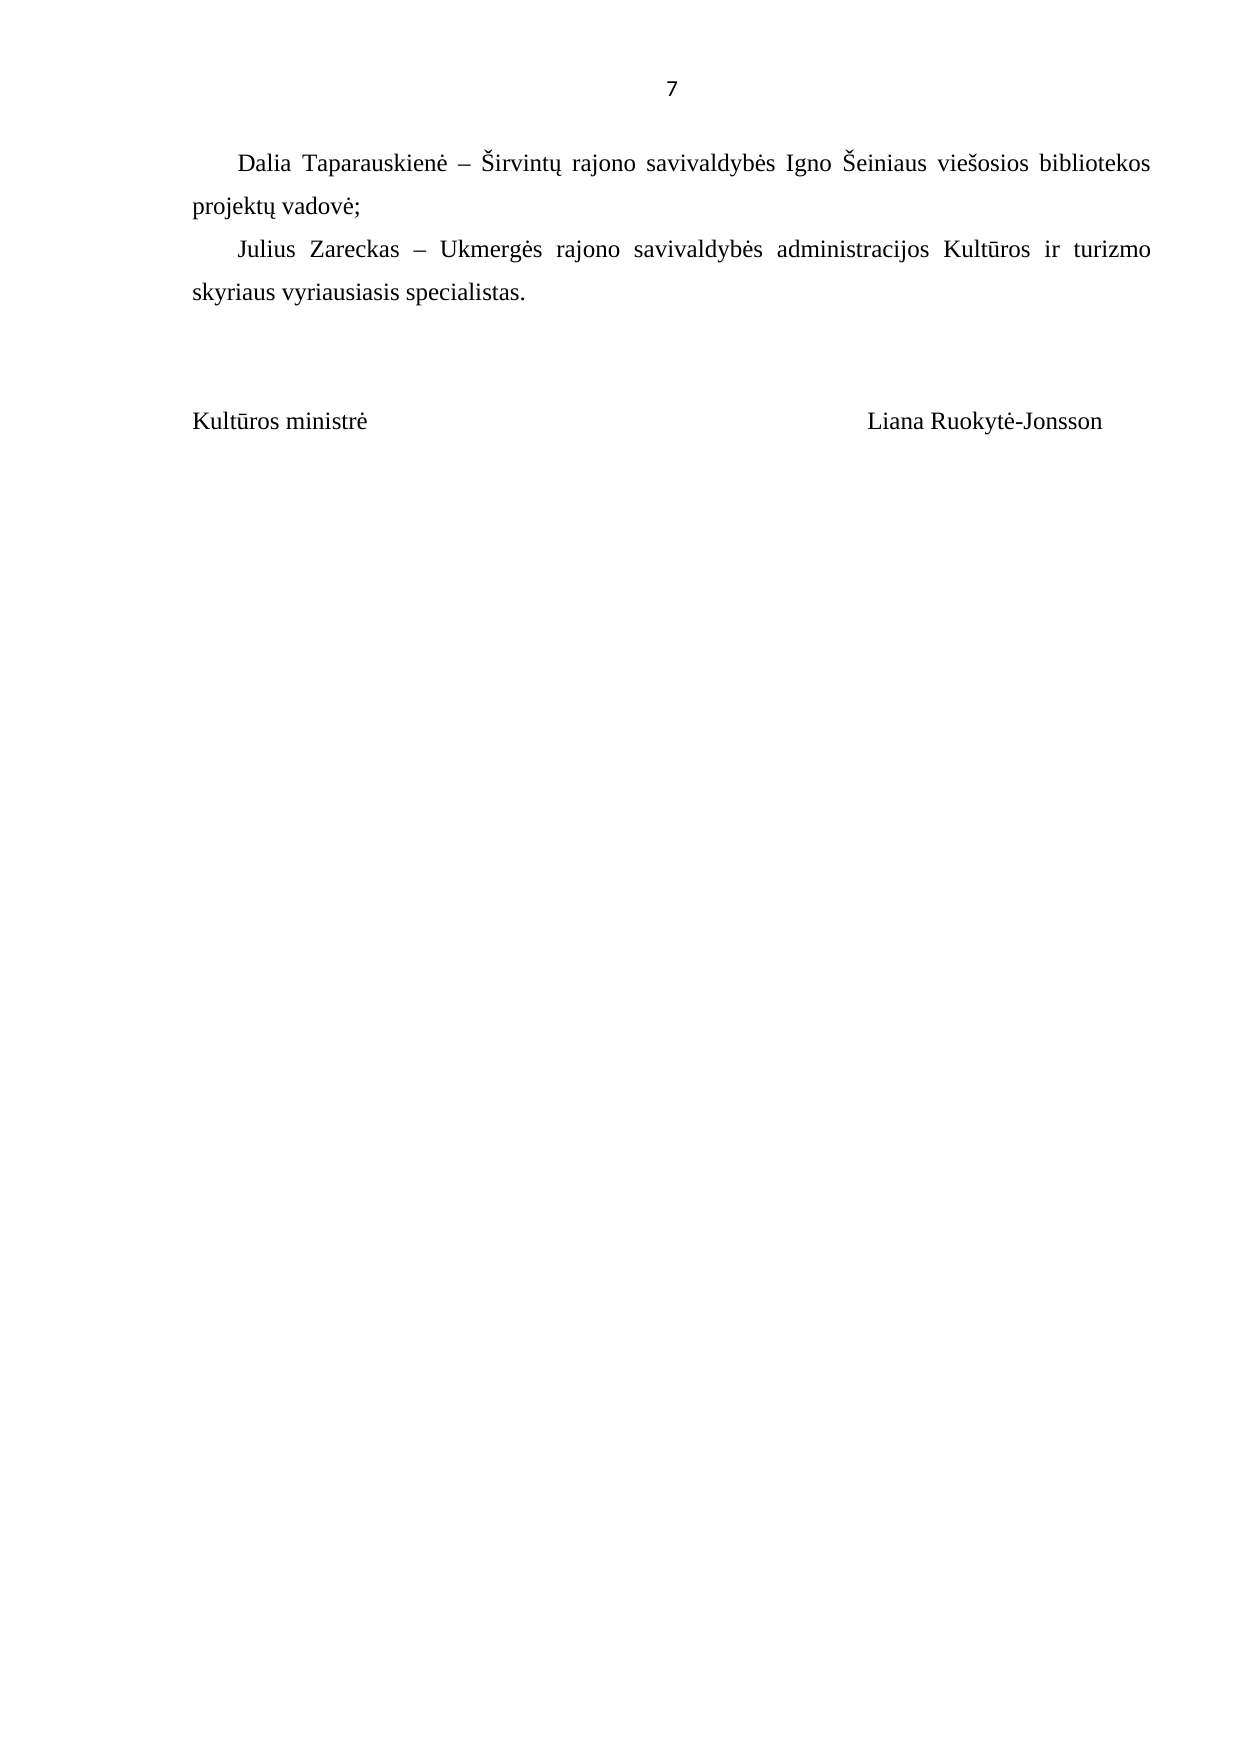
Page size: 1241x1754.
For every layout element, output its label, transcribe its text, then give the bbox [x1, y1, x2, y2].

text Julius Zareckas – Ukmergės rajono savivaldybės administracijos Kultūros ir turizmo skyriaus vyriausiasis specialistas. [192, 234, 1152, 306]
text Dalia Taparauskienė – Širvintų rajono savivaldybės Igno Šeiniaus viešosios bibliotekos projektų vadovė; [192, 148, 1152, 219]
text Kultūros ministrė Liana Ruokytė-Jonsson [192, 406, 1152, 435]
